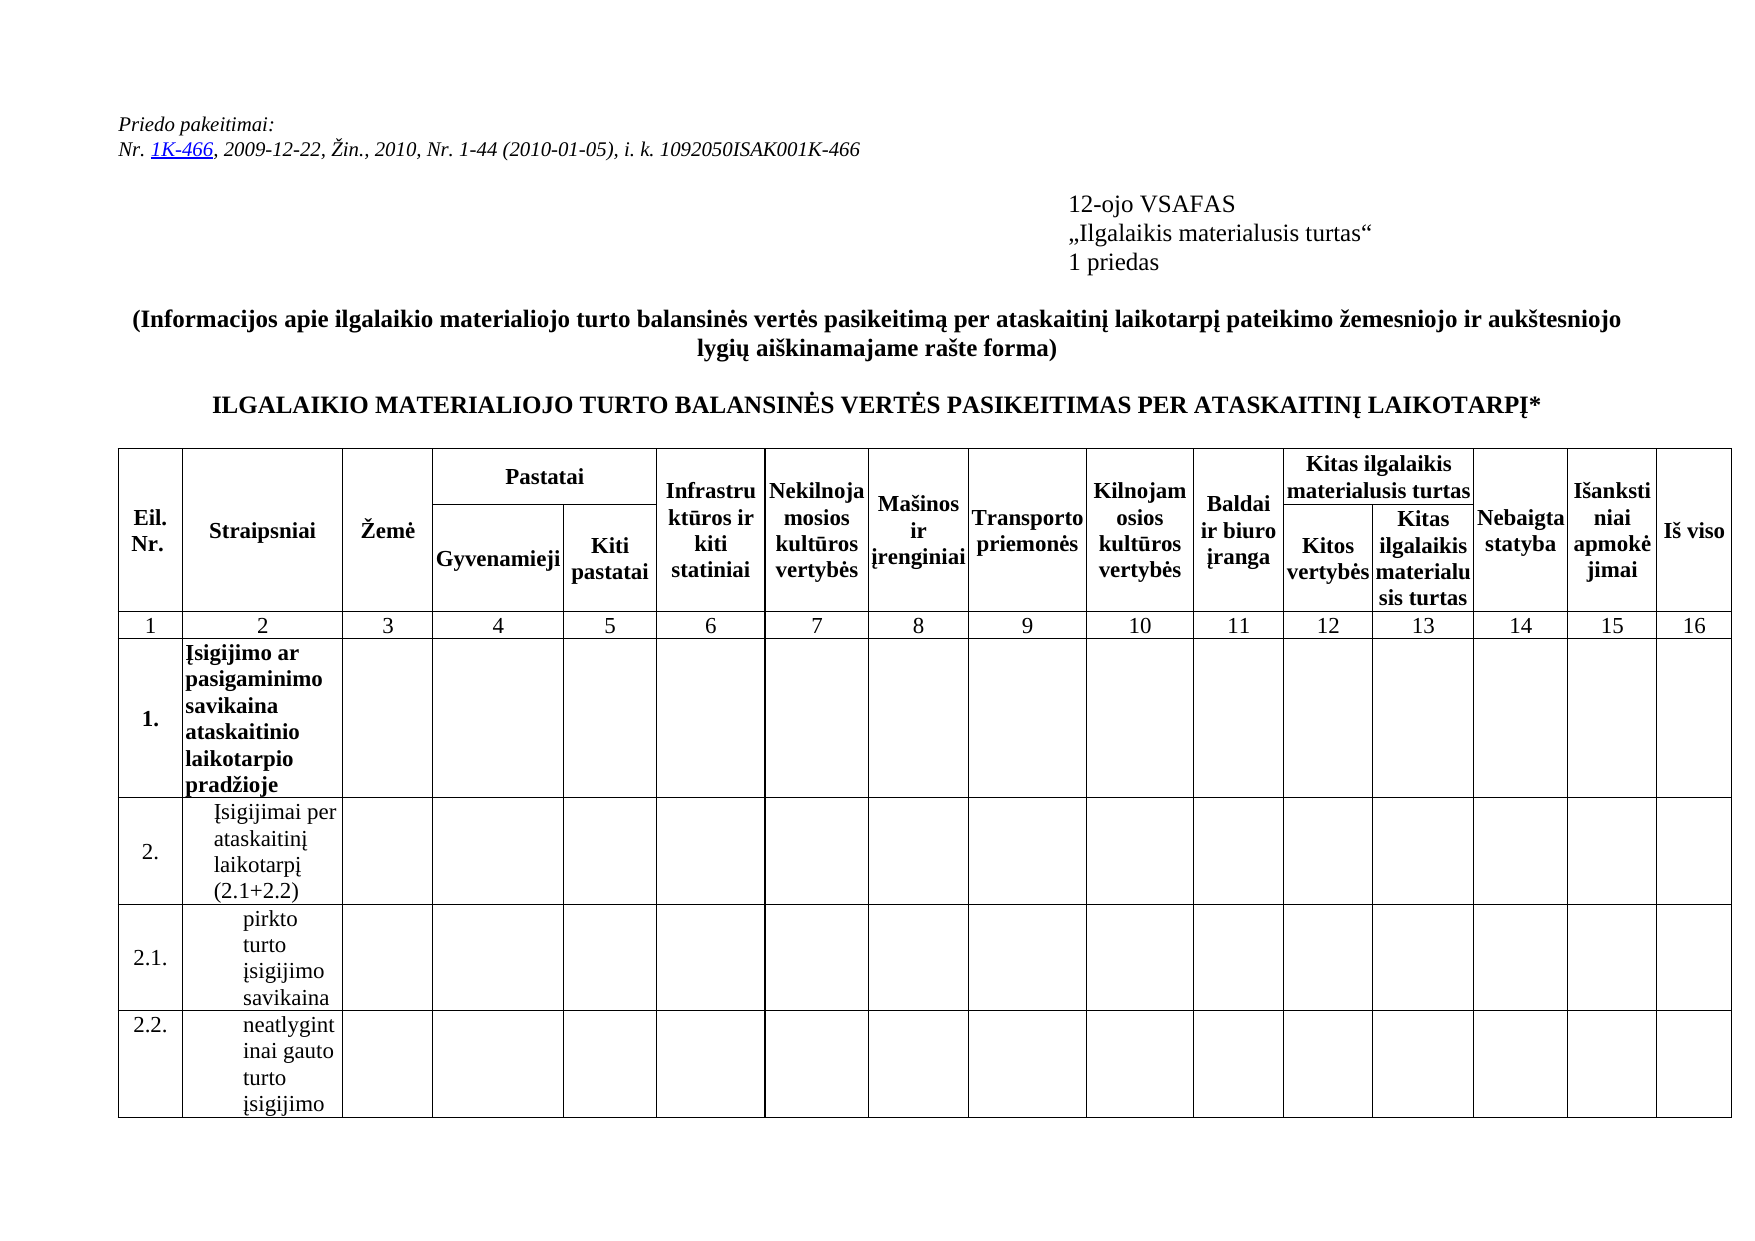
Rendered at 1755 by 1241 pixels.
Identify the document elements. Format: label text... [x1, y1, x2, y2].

table_cell [211, 1011, 240, 1117]
table_cell 2.2. [119, 1011, 182, 1117]
table_cell Gyvenamieji [433, 505, 563, 611]
table_cell 7 [766, 612, 868, 638]
table_cell [1087, 1011, 1193, 1117]
table_cell [1194, 905, 1283, 1010]
table_header Eil. Nr. [119, 449, 182, 611]
table_cell [343, 639, 432, 797]
table_cell [869, 1011, 968, 1117]
table_cell [1087, 798, 1193, 904]
table_cell [1087, 639, 1193, 797]
table_cell [564, 798, 656, 904]
table_cell 2.1. [119, 905, 182, 1010]
table_cell [1657, 1011, 1731, 1117]
text 12-ojo VSAFAS [1068, 189, 1636, 218]
table_cell [1474, 905, 1567, 1010]
table_cell [564, 905, 656, 1010]
table_cell neatlygintinai gauto turto įsigijimo [240, 1011, 342, 1117]
table_cell [1373, 639, 1473, 797]
table_cell 5 [564, 612, 656, 638]
table_cell [1087, 905, 1193, 1010]
table_cell 8 [869, 612, 968, 638]
table_cell [1373, 1011, 1473, 1117]
table_cell [211, 905, 240, 1010]
table_cell [1284, 798, 1372, 904]
table_cell [1194, 639, 1283, 797]
table_header Straipsniai [183, 449, 342, 611]
table_header Mašinos ir įrenginiai [869, 449, 968, 611]
text 1 priedas [1068, 247, 1636, 276]
table_cell [1194, 1011, 1283, 1117]
table_header Iš viso [1657, 449, 1731, 611]
table_cell [657, 905, 764, 1010]
table_cell Kitas ilgalaikis materialusis turtas [1373, 505, 1473, 611]
table_cell [343, 1011, 432, 1117]
table_cell [657, 798, 764, 904]
table_cell 6 [657, 612, 764, 638]
table_header Kitas ilgalaikis materialusis turtas [1284, 449, 1473, 504]
table_cell 9 [969, 612, 1086, 638]
table_cell [183, 1011, 211, 1117]
table_cell [1194, 798, 1283, 904]
table_cell [657, 1011, 764, 1117]
table_cell [766, 1011, 868, 1117]
table_header Pastatai [433, 449, 656, 504]
table_cell 12 [1284, 612, 1372, 638]
table_cell [1657, 905, 1731, 1010]
table_header Kilnojamosios kultūros vertybės [1087, 449, 1193, 611]
table_cell [433, 639, 563, 797]
table_cell 2 [183, 612, 342, 638]
table_cell [657, 639, 764, 797]
table_cell [869, 639, 968, 797]
table_cell [1284, 1011, 1372, 1117]
table_cell [1568, 905, 1656, 1010]
table_cell 3 [343, 612, 432, 638]
table_cell [1568, 639, 1656, 797]
table_header Transporto priemonės [969, 449, 1086, 611]
table_cell [433, 798, 563, 904]
table_cell [343, 798, 432, 904]
table_cell [869, 798, 968, 904]
table_cell [969, 1011, 1086, 1117]
table_cell [183, 905, 211, 1010]
table_cell 2. [119, 798, 182, 904]
table_cell [183, 798, 211, 904]
table_cell [969, 905, 1086, 1010]
table_cell [433, 905, 563, 1010]
text „Ilgalaikis materialusis turtas“ [1068, 218, 1636, 247]
table_cell 10 [1087, 612, 1193, 638]
text ILGALAIKIO MATERIALIOJO TURTO BALANSINĖS VERTĖS PASIKEITIMAS PER ATASKAITINĮ LAIKOTARPĮ* [118, 391, 1636, 419]
table_cell 16 [1657, 612, 1731, 638]
table_cell Įsigijimo ar pasigaminimo savikaina ataskaitinio laikotarpio pradžioje [183, 639, 342, 797]
table_cell Kitos vertybės [1284, 505, 1372, 611]
table_cell [564, 1011, 656, 1117]
table_cell [1474, 798, 1567, 904]
table_cell [1373, 905, 1473, 1010]
table_cell [564, 639, 656, 797]
table_cell Kiti pastatai [564, 505, 656, 611]
table_cell [1657, 798, 1731, 904]
table_cell [1284, 905, 1372, 1010]
table_header Infrastruktūros ir kiti statiniai [657, 449, 764, 611]
text Nr. 1K-466, 2009-12-22, Žin., 2010, Nr. 1-44 (2010-01-05), i. k. 1092050ISAK001K-466 [118, 136, 1636, 161]
table_cell 1. [119, 639, 182, 797]
table_cell [1474, 1011, 1567, 1117]
table_cell [869, 905, 968, 1010]
table_cell [969, 639, 1086, 797]
table_cell Įsigijimai per ataskaitinį laikotarpį (2.1+2.2) [211, 798, 342, 904]
table_header Baldai ir biuro įranga [1194, 449, 1283, 611]
table_cell [1373, 798, 1473, 904]
table_cell [343, 905, 432, 1010]
table_cell [1284, 639, 1372, 797]
table_cell [969, 798, 1086, 904]
table_header Nekilnojamosios kultūros vertybės [766, 449, 868, 611]
table_cell 13 [1373, 612, 1473, 638]
table_header Žemė [343, 449, 432, 611]
table_cell [766, 639, 868, 797]
table_cell [1568, 1011, 1656, 1117]
table_cell 14 [1474, 612, 1567, 638]
text (Informacijos apie ilgalaikio materialiojo turto balansinės vertės pasikeitimą per ataskaitinį laikotarpį pateikimo žemesniojo ir aukštesniojo lygių aiškinamajame rašte forma) [118, 304, 1636, 362]
table_cell [1568, 798, 1656, 904]
table_cell [766, 905, 868, 1010]
text Priedo pakeitimai: [118, 112, 1636, 136]
table_header Išankstiniai apmokėjimai [1568, 449, 1656, 611]
table_cell 1 [119, 612, 182, 638]
table_cell 4 [433, 612, 563, 638]
table_header Nebaigta statyba [1474, 449, 1567, 611]
table_cell [433, 1011, 563, 1117]
table_cell [766, 798, 868, 904]
table_cell 11 [1194, 612, 1283, 638]
table_cell [1657, 639, 1731, 797]
table_cell [1474, 639, 1567, 797]
table_cell 15 [1568, 612, 1656, 638]
table_cell pirkto turto įsigijimo savikaina [240, 905, 342, 1010]
